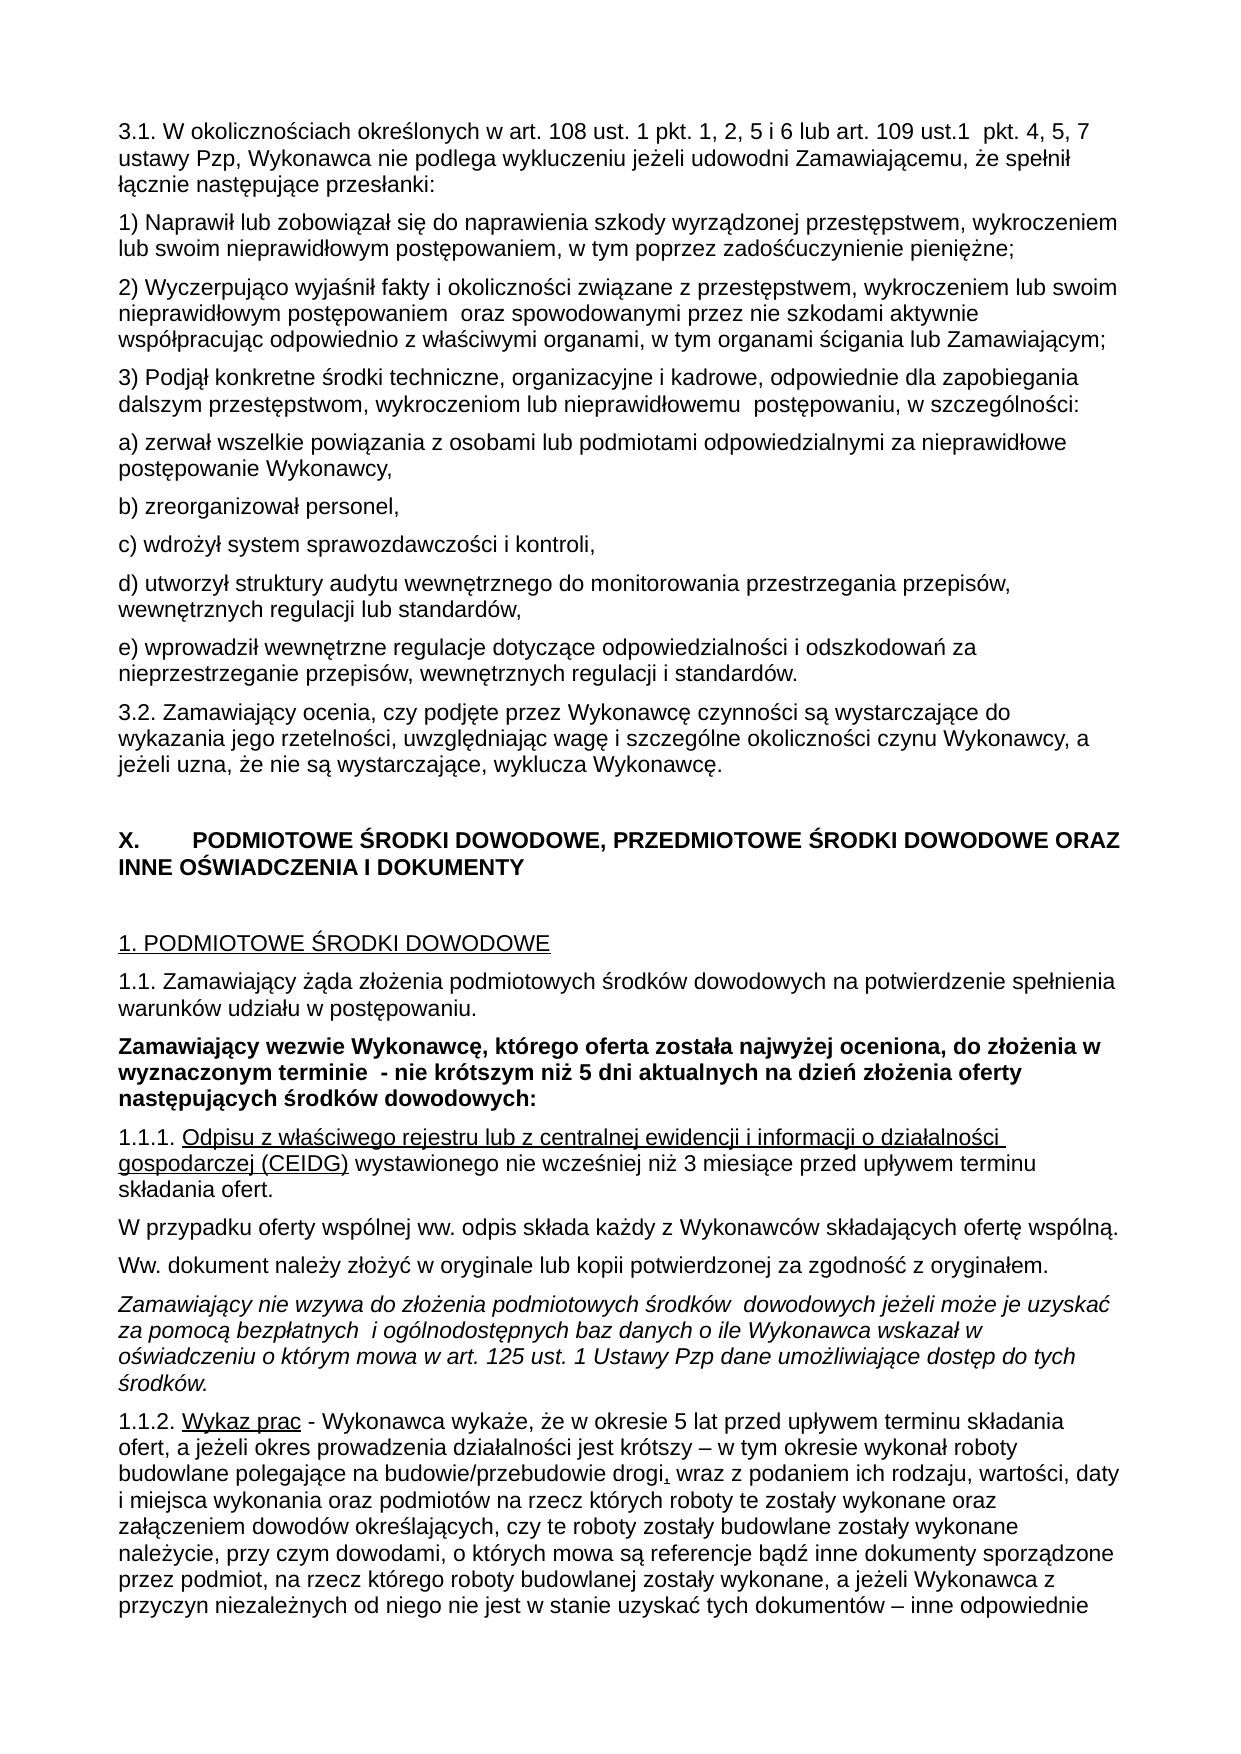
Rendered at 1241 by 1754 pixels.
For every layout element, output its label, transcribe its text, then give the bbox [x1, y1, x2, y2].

text 3) Podjął konkretne środki techniczne, organizacyjne i kadrowe, odpowiednie dla zapobiegania dalszym przestępstwom, wykroczeniom lub nieprawidłowemu postępowaniu, w szczególności: [118, 364, 1122, 417]
text Ww. dokument należy złożyć w oryginale lub kopii potwierdzonej za zgodność z oryginałem. [118, 1252, 1122, 1279]
text 1.1.2. Wykaz prac - Wykonawca wykaże, że w okresie 5 lat przed upływem terminu składania ofert, a jeżeli okres prowadzenia działalności jest krótszy – w tym okresie wykonał roboty budowlane polegające na budowie/przebudowie drogi, wraz z podaniem ich rodzaju, wartości, daty i miejsca wykonania oraz podmiotów na rzecz których roboty te zostały wykonane oraz załączeniem dowodów określających, czy te roboty zostały budowlane zostały wykonane należycie, przy czym dowodami, o których mowa są referencje bądź inne dokumenty sporządzone przez podmiot, na rzecz którego roboty budowlanej zostały wykonane, a jeżeli Wykonawca z przyczyn niezależnych od niego nie jest w stanie uzyskać tych dokumentów – inne odpowiednie [118, 1408, 1122, 1618]
text Zamawiający nie wzywa do złożenia podmiotowych środków dowodowych jeżeli może je uzyskać za pomocą bezpłatnych i ogólnodostępnych baz danych o ile Wykonawca wskazał w oświadczeniu o którym mowa w art. 125 ust. 1 Ustawy Pzp dane umożliwiające dostęp do tych środków. [118, 1291, 1122, 1396]
text e) wprowadził wewnętrzne regulacje dotyczące odpowiedzialności i odszkodowań za nieprzestrzeganie przepisów, wewnętrznych regulacji i standardów. [118, 634, 1122, 687]
text 1) Naprawił lub zobowiązał się do naprawienia szkody wyrządzonej przestępstwem, wykroczeniem lub swoim nieprawidłowym postępowaniem, w tym poprzez zadośćuczynienie pieniężne; [118, 209, 1122, 262]
text 1. PODMIOTOWE ŚRODKI DOWODOWE [118, 930, 1122, 956]
text 3.2. Zamawiający ocenia, czy podjęte przez Wykonawcę czynności są wystarczające do wykazania jego rzetelności, uwzględniając wagę i szczególne okoliczności czynu Wykonawcy, a jeżeli uzna, że nie są wystarczające, wyklucza Wykonawcę. [118, 698, 1122, 777]
text 1.1. Zamawiający żąda złożenia podmiotowych środków dowodowych na potwierdzenie spełnienia warunków udziału w postępowaniu. [118, 968, 1122, 1021]
text a) zerwał wszelkie powiązania z osobami lub podmiotami odpowiedzialnymi za nieprawidłowe postępowanie Wykonawcy, [118, 429, 1122, 481]
text Zamawiający wezwie Wykonawcę, którego oferta została najwyżej oceniona, do złożenia w wyznaczonym terminie - nie krótszym niż 5 dni aktualnych na dzień złożenia oferty następujących środków dowodowych: [118, 1033, 1122, 1112]
text 1.1.1. Odpisu z właściwego rejestru lub z centralnej ewidencji i informacji o działalności gospodarczej (CEIDG) wystawionego nie wcześniej niż 3 miesiące przed upływem terminu składania ofert. [118, 1123, 1122, 1202]
text c) wdrożył system sprawozdawczości i kontroli, [118, 531, 1122, 558]
text 3.1. W okolicznościach określonych w art. 108 ust. 1 pkt. 1, 2, 5 i 6 lub art. 109 ust.1 pkt. 4, 5, 7 ustawy Pzp, Wykonawca nie podlega wykluczeniu jeżeli udowodni Zamawiającemu, że spełnił łącznie następujące przesłanki: [118, 118, 1122, 197]
text W przypadku oferty wspólnej ww. odpis składa każdy z Wykonawców składających ofertę wspólną. [118, 1214, 1122, 1241]
text 2) Wyczerpująco wyjaśnił fakty i okoliczności związane z przestępstwem, wykroczeniem lub swoim nieprawidłowym postępowaniem oraz spowodowanymi przez nie szkodami aktywnie współpracując odpowiednio z właściwymi organami, w tym organami ścigania lub Zamawiającym; [118, 273, 1122, 352]
text b) zreorganizował personel, [118, 493, 1122, 519]
text X. PODMIOTOWE ŚRODKI DOWODOWE, PRZEDMIOTOWE ŚRODKI DOWODOWE ORAZ INNE OŚWIADCZENIA I DOKUMENTY [118, 827, 1122, 880]
text d) utworzył struktury audytu wewnętrznego do monitorowania przestrzegania przepisów, wewnętrznych regulacji lub standardów, [118, 569, 1122, 622]
